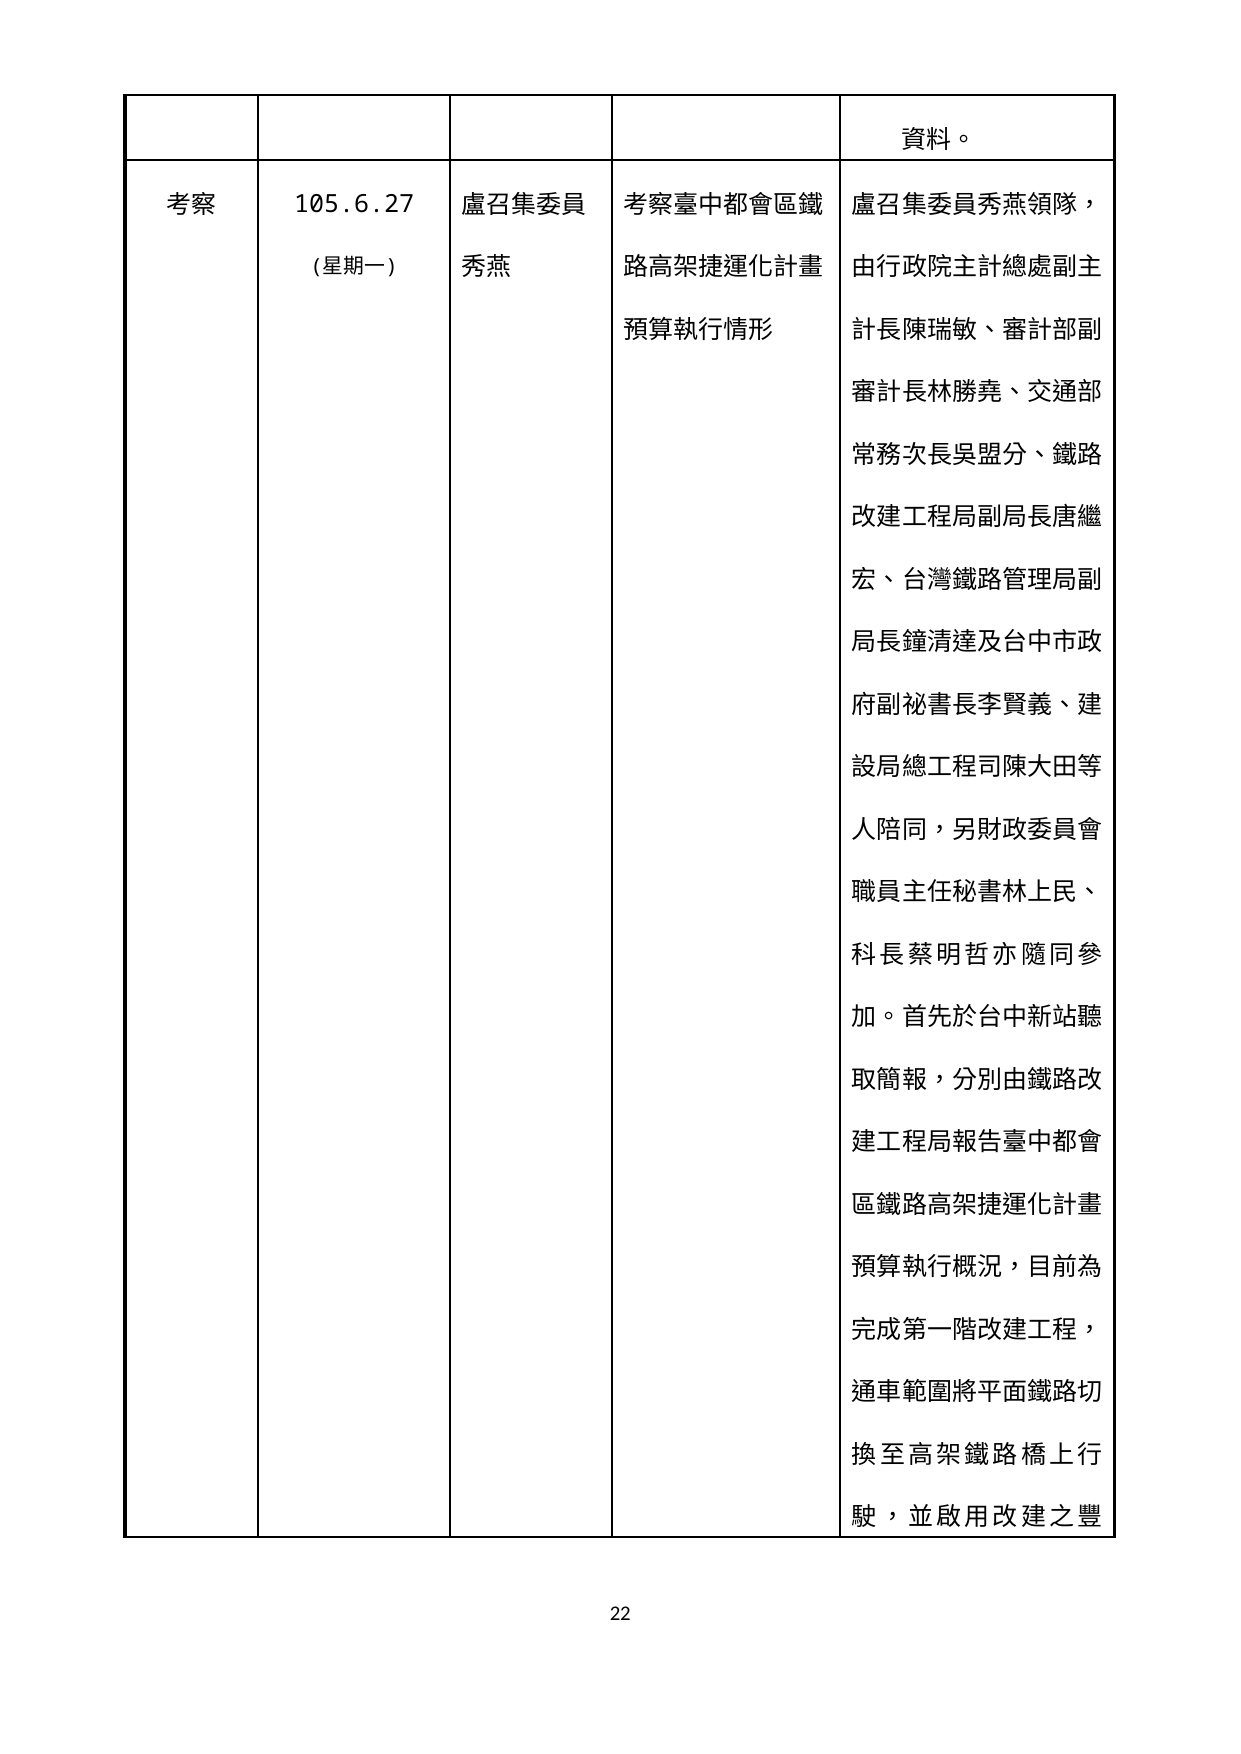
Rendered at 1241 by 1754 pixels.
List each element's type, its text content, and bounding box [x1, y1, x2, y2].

table_cell [613, 96, 839, 159]
table_cell 考察 [127, 161, 257, 1536]
table_cell 盧召集委員秀燕 [451, 161, 611, 1536]
table_cell [451, 96, 611, 159]
table_cell [259, 96, 449, 159]
table_cell 盧召集委員秀燕領隊，由行政院主計總處副主計長陳瑞敏、審計部副審計長林勝堯、交通部常務次長吳盟分、鐵路改建工程局副局長唐繼宏、台灣鐵路管理局副局長鐘清達及台中市政府副祕書長李賢義、建設局總工程司陳大田等人陪同，另財政委員會職員主任秘書林上民、科長蔡明哲亦隨同參加。首先於台中新站聽取簡報，分別由鐵路改建工程局報告臺中都會區鐵路高架捷運化計畫預算執行概況，目前為完成第一階改建工程，通車範圍將平面鐵路切換至高架鐵路橋上行駛，並啟用改建之豐 [841, 161, 1113, 1536]
table_cell 105.6.27 (星期一) [259, 161, 449, 1536]
table_cell 資料。 [841, 96, 1113, 159]
table_cell 考察臺中都會區鐵路高架捷運化計畫預算執行情形 [613, 161, 839, 1536]
table_cell [127, 96, 257, 159]
